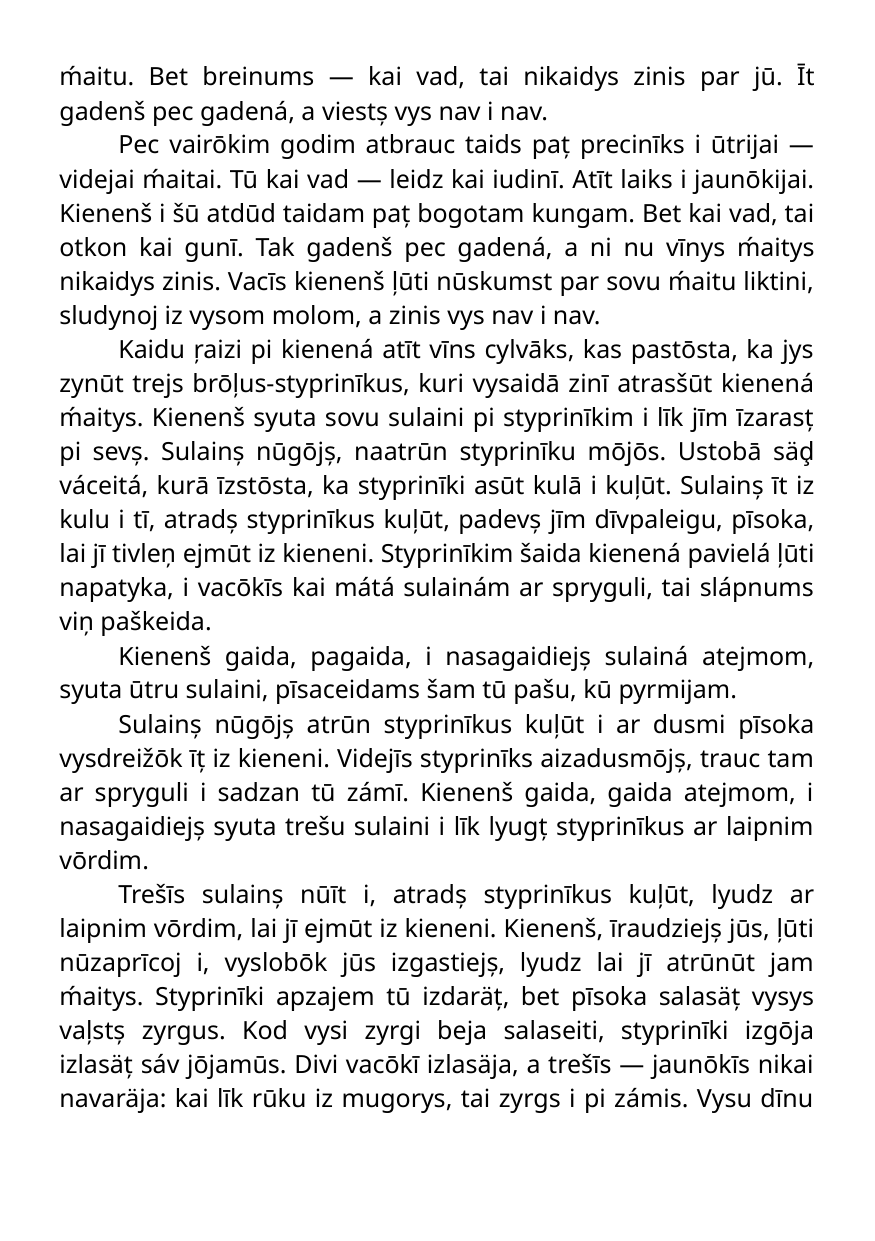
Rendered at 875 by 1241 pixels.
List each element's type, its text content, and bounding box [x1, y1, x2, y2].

text ḿaitu. Bet breinums — kai vad, tai nikaidys zinis par jū. Īt gadenš pec gadená, a viestș vys nav i nav. [59, 59, 815, 127]
text Trešīs sulainș nūīt i, atradș styprinīkus kuļūt, lyudz ar laipnim vōrdim, lai jī ejmūt iz kieneni. Kienenš, īraudziejș jūs, ļūti nūzaprīcoj i, vyslobōk jūs izgastiejș, lyudz lai jī atrūnūt jam ḿaitys. Styprinīki apzajem tū izdaräț, bet pīsoka salasäț vysys vaļstș zyrgus. Kod vysi zyrgi beja salaseiti, styprinīki izgōja izlasäț sáv jōjamūs. Divi vacōkī izlasäja, a trešīs — jaunōkīs nikai navaräja: kai līk rūku iz mugorys, tai zyrgs i pi zámis. Vysu dīnu [59, 877, 815, 1115]
text Kaidu ŗaizi pi kienená atīt vīns cylvāks, kas pastōsta, ka jys zynūt trejs brōļus-styprinīkus, kuri vysaidā zinī atrasšūt kienená ḿaitys. Kienenš syuta sovu sulaini pi styprinīkim i līk jīm īzarasț pi sevș. Sulainș nūgōjș, naatrūn styprinīku mōjōs. Ustobā säḑ váceitá, kurā īzstōsta, ka styprinīki asūt kulā i kuļūt. Sulainș īt iz kulu i tī, atradș styprinīkus kuļūt, padevș jīm dīvpaleigu, pīsoka, lai jī tivleņ ejmūt iz kieneni. Styprinīkim šaida kienená pavielá ļūti napatyka, i vacōkīs kai mátá sulainám ar spryguli, tai slápnums viņ paškeida. [59, 332, 815, 638]
text Sulainș nūgōjș atrūn styprinīkus kuļūt i ar dusmi pīsoka vysdreižōk īț iz kieneni. Videjīs styprinīks aizadusmōjș, trauc tam ar spryguli i sadzan tū zámī. Kienenš gaida, gaida atejmom, i nasagaidiejș syuta trešu sulaini i līk lyugț styprinīkus ar laipnim vōrdim. [59, 706, 815, 877]
text Pec vairōkim godim atbrauc taids paț precinīks i ūtrijai — videjai ḿaitai. Tū kai vad — leidz kai iudinī. Atīt laiks i jaunōkijai. Kienenš i šū atdūd taidam paț bogotam kungam. Bet kai vad, tai otkon kai gunī. Tak gadenš pec gadená, a ni nu vīnys ḿaitys nikaidys zinis. Vacīs kienenš ļūti nūskumst par sovu ḿaitu liktini, sludynoj iz vysom molom, a zinis vys nav i nav. [59, 127, 815, 332]
text Kienenš gaida, pagaida, i nasagaidiejș sulainá atejmom, syuta ūtru sulaini, pīsaceidams šam tū pašu, kū pyrmijam. [59, 638, 815, 706]
